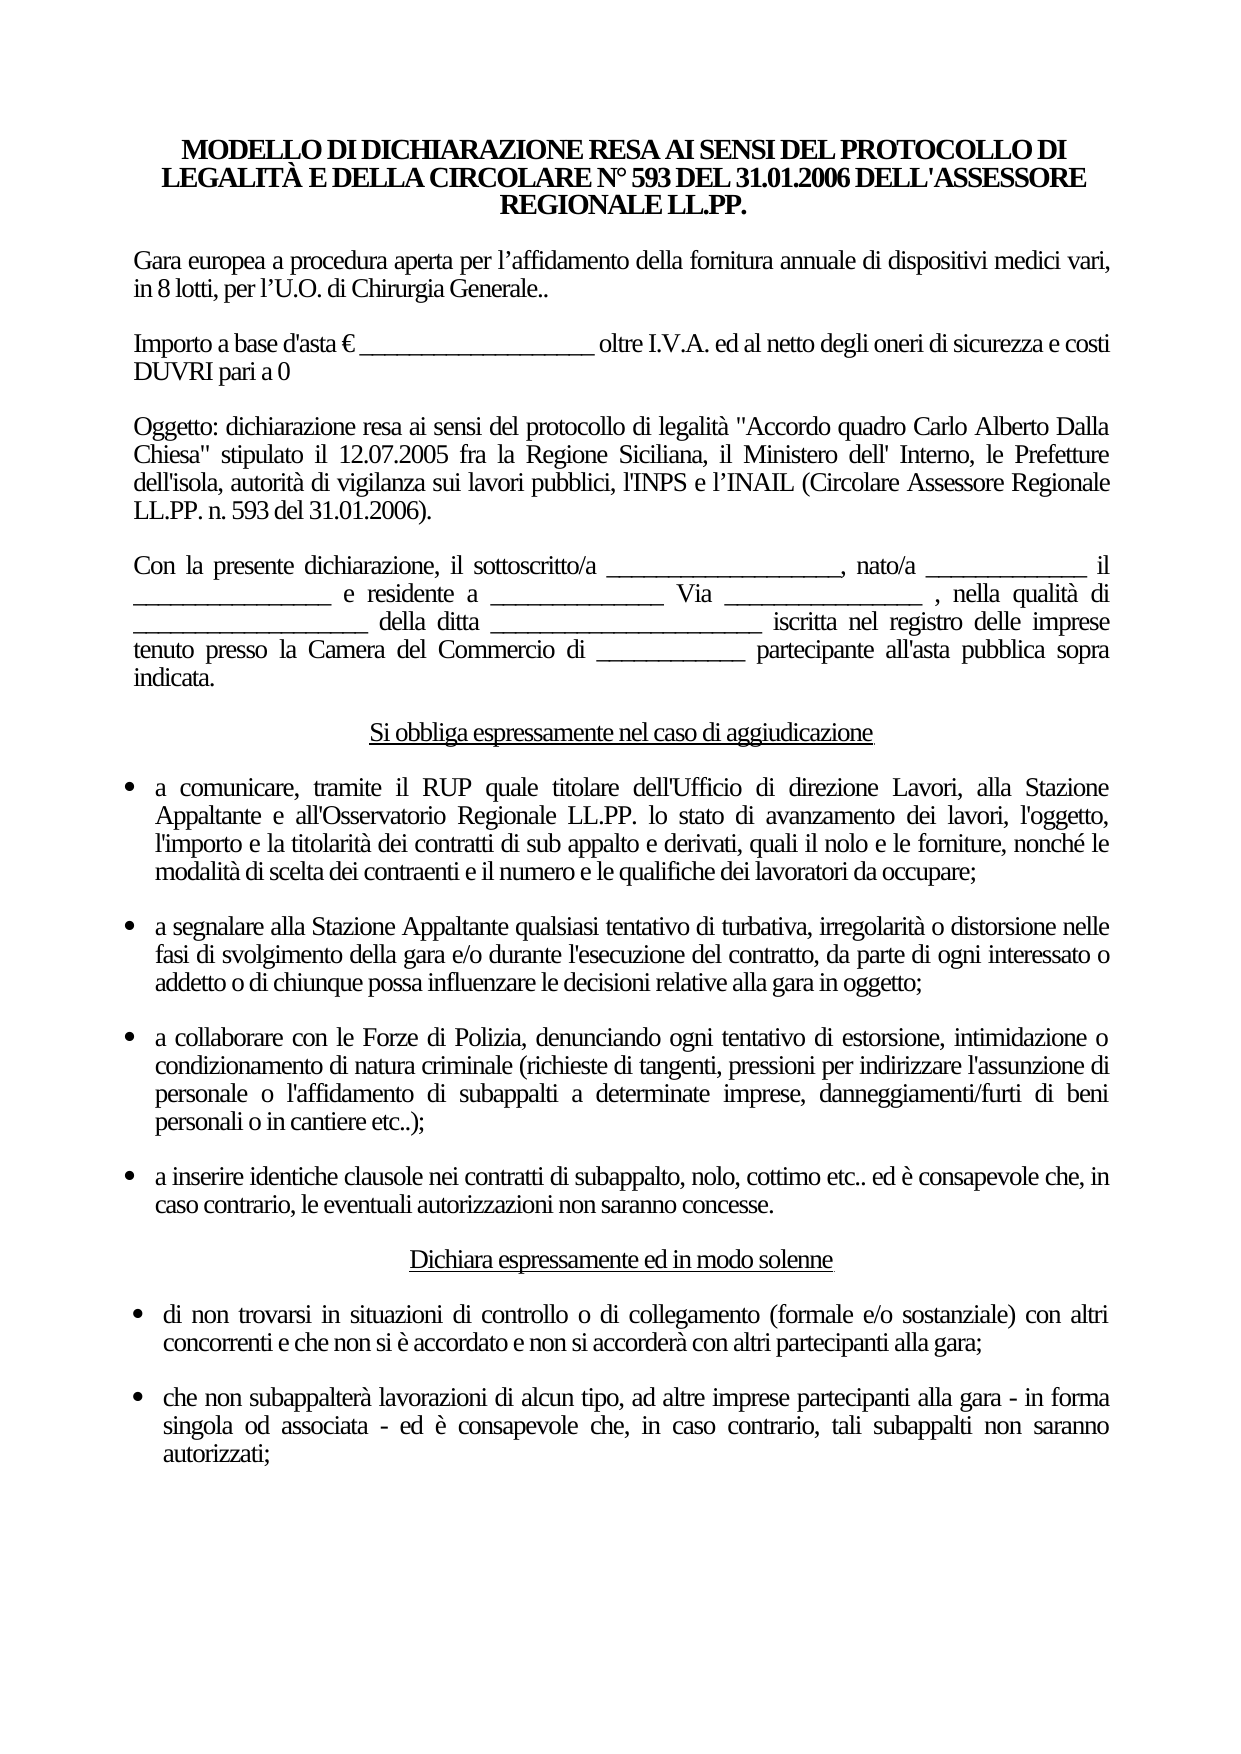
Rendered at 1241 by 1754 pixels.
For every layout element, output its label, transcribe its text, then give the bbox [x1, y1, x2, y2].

list a comunicare, tramite il RUP quale titolare dell'Ufficio di direzione Lavori, alla Stazione Appaltante e all'Osservatorio Regionale LL.PP. lo stato di avanzamento dei lavori, l'oggetto, l'importo e la titolarità dei contratti di sub appalto e derivati, quali il nolo e le forniture, nonché le modalità di scelta dei contraenti e il numero e le qualifiche dei lavoratori da occupare; [125, 774, 1111, 886]
text Si obbliga espressamente nel caso di aggiudicazione [133, 719, 1111, 747]
list a segnalare alla Stazione Appaltante qualsiasi tentativo di turbativa, irregolarità o distorsione nelle fasi di svolgimento della gara e/o durante l'esecuzione del contratto, da parte di ogni interessato o addetto o di chiunque possa influenzare le decisioni relative alla gara in oggetto; [125, 913, 1111, 997]
text Oggetto: dichiarazione resa ai sensi del protocollo di legalità "Accordo quadro Carlo Alberto Dalla Chiesa" stipulato il 12.07.2005 fra la Regione Siciliana, il Ministero dell' Interno, le Prefetture dell'isola, autorità di vigilanza sui lavori pubblici, l'INPS e l’INAIL (Circolare Assessore Regionale LL.PP. n. 593 del 31.01.2006). [133, 413, 1111, 525]
text Gara europea a procedura aperta per l’affidamento della fornitura annuale di dispositivi medici vari, in 8 lotti, per l’U.O. di Chirurgia Generale.. [133, 247, 1111, 303]
list di non trovarsi in situazioni di controllo o di collegamento (formale e/o sostanziale) con altri concorrenti e che non si è accordato e non si accorderà con altri partecipanti alla gara; [133, 1301, 1111, 1357]
text MODELLO DI DICHIARAZIONE RESA AI SENSI DEL PROTOCOLLO DI legalità E DELLA CIRCOLARE N° 593 DEL 31.01.2006 DELL'ASSESSORE REGIONALE LL.PP. [133, 137, 1115, 220]
text Importo a base d'asta € ___________________ oltre I.V.A. ed al netto degli oneri di sicurezza e costi DUVRI pari a 0 [133, 330, 1111, 386]
list che non subappalterà lavorazioni di alcun tipo, ad altre imprese partecipanti alla gara - in forma singola od associata - ed è consapevole che, in caso contrario, tali subappalti non saranno autorizzati; [133, 1384, 1111, 1468]
text Dichiara espressamente ed in modo solenne [133, 1246, 1111, 1274]
list a collaborare con le Forze di Polizia, denunciando ogni tentativo di estorsione, intimidazione o condizionamento di natura criminale (richieste di tangenti, pressioni per indirizzare l'assunzione di personale o l'affidamento di subappalti a determinate imprese, danneggiamenti/furti di beni personali o in cantiere etc..); [125, 1024, 1111, 1136]
list a inserire identiche clausole nei contratti di subappalto, nolo, cottimo etc.. ed è consapevole che, in caso contrario, le eventuali autorizzazioni non saranno concesse. [125, 1163, 1111, 1219]
text Con la presente dichiarazione, il sottoscritto/a ___________________, nato/a _____________ il ________________ e residente a ______________ Via ________________ , nella qualità di ___________________ della ditta ______________________ iscritta nel registro delle imprese tenuto presso la Camera del Commercio di ____________ partecipante all'asta pubblica sopra indicata. [133, 552, 1111, 692]
